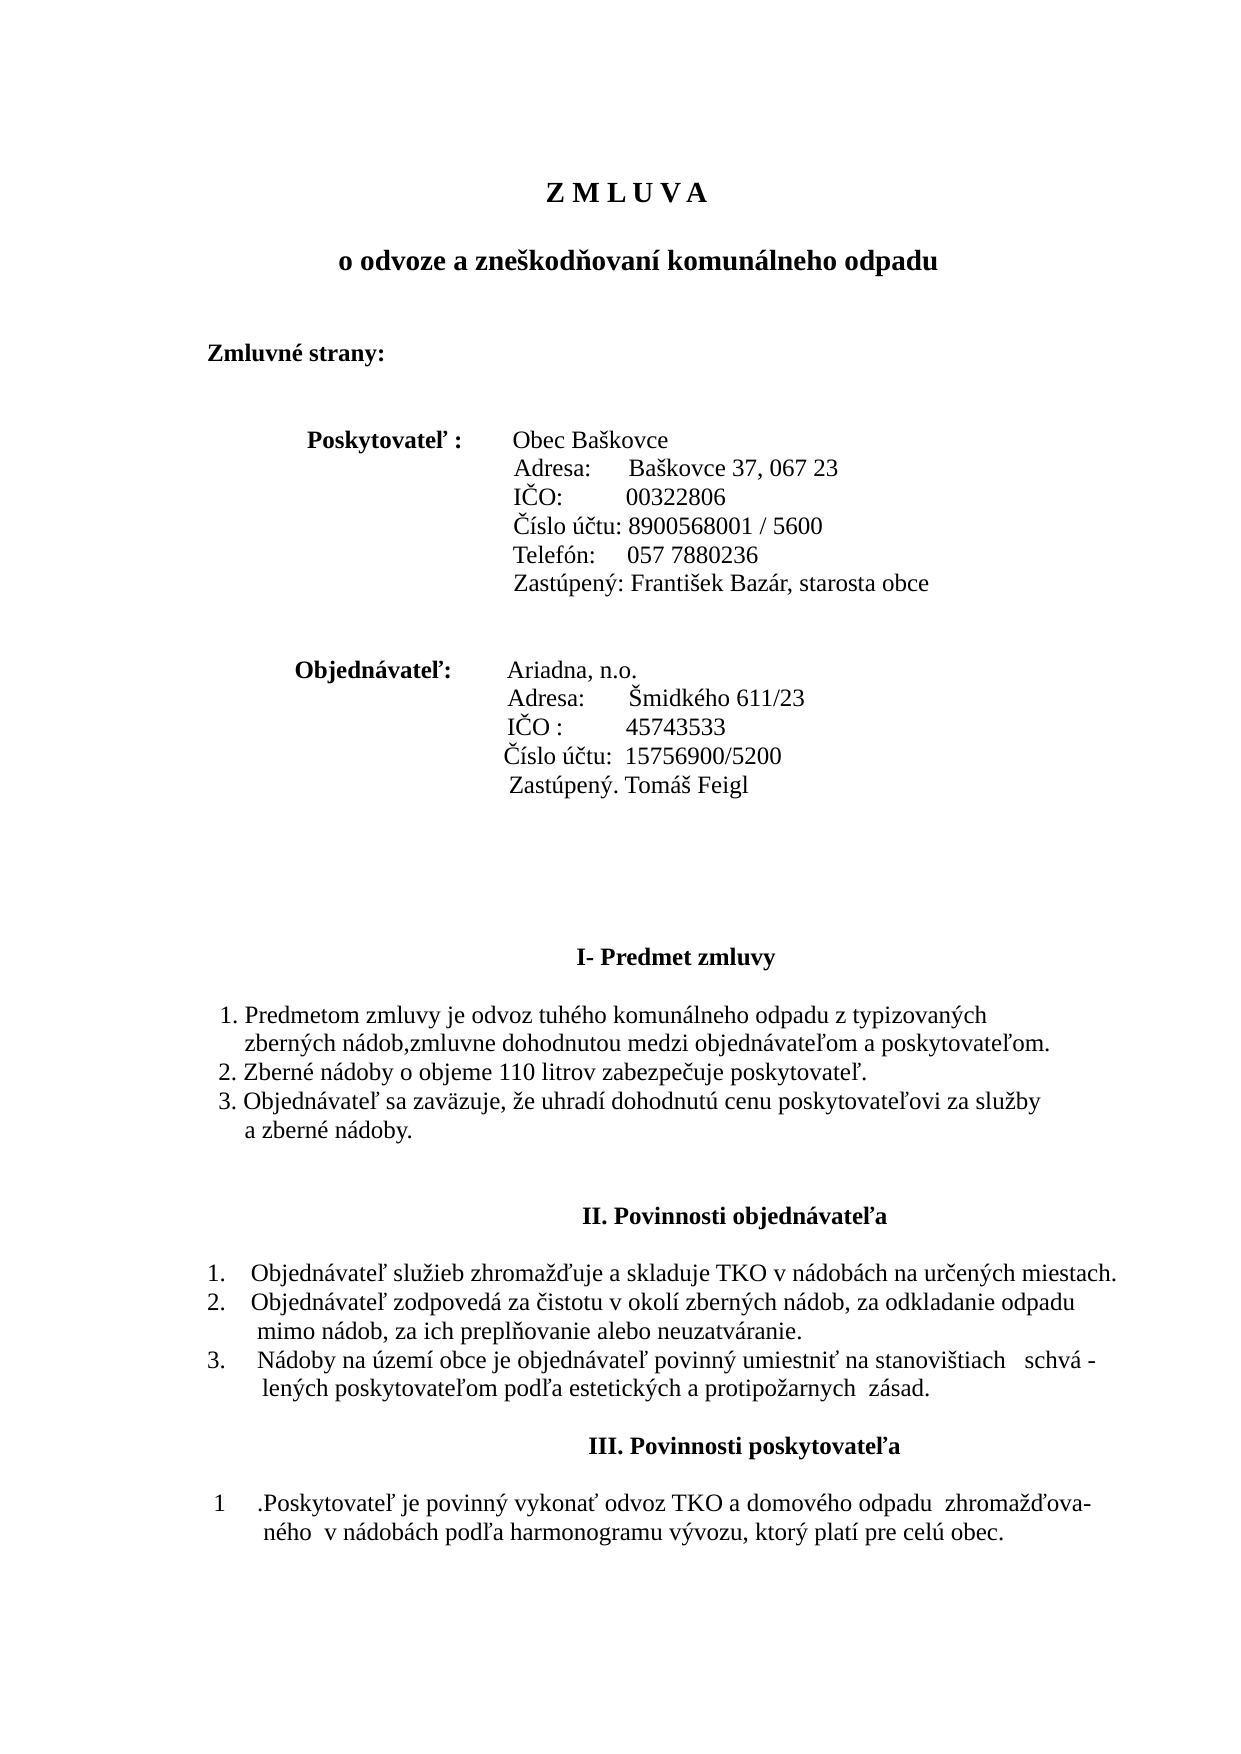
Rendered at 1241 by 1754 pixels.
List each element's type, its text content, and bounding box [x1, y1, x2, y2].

text II. Povinnosti objednávateľa [207, 1201, 1122, 1230]
text Zastúpený: František Bazár, starosta obce [207, 568, 1122, 597]
text 3. Nádoby na území obce je objednávateľ povinný umiestniť na stanovištiach schvá - [207, 1345, 1122, 1373]
text lených poskytovateľom podľa estetických a protipožarnych zásad. [118, 1373, 1122, 1402]
text Adresa: Baškovce 37, 067 23 [207, 453, 1122, 482]
text III. Povinnosti poskytovateľa [207, 1431, 1122, 1460]
text 1 .Poskytovateľ je povinný vykonať odvoz TKO a domového odpadu zhromažďova- [207, 1488, 1122, 1517]
text Adresa: Šmidkého 611/23 [207, 683, 1122, 712]
text a zberné nádoby. [207, 1115, 1122, 1143]
text 2. Objednávateľ zodpovedá za čistotu v okolí zberných nádob, za odkladanie odpadu [207, 1287, 1122, 1316]
text IČO : 45743533 [207, 712, 1122, 741]
text IČO: 00322806 [207, 482, 1122, 511]
text 3. Objednávateľ sa zaväzuje, že uhradí dohodnutú cenu poskytovateľovi za služby [193, 1086, 1122, 1115]
text o odvoze a zneškodňovaní komunálneho odpadu [207, 243, 1122, 276]
text Číslo účtu: 8900568001 / 5600 [207, 511, 1122, 540]
text 1. Predmetom zmluvy je odvoz tuhého komunálneho odpadu z typizovaných [207, 1000, 1122, 1028]
text Z M L U V A [207, 176, 1122, 209]
text Poskytovateľ : Obec Baškovce [207, 425, 1122, 453]
text Telefón: 057 7880236 [207, 540, 1122, 568]
text zberných nádob,zmluvne dohodnutou medzi objednávateľom a poskytovateľom. [207, 1028, 1122, 1057]
text 2. Zberné nádoby o objeme 110 litrov zabezpečuje poskytovateľ. [193, 1057, 1122, 1086]
text Zmluvné strany: [207, 338, 1122, 367]
text 1. Objednávateľ služieb zhromažďuje a skladuje TKO v nádobách na určených miestach. [207, 1258, 1122, 1287]
text Zastúpený. Tomáš Feigl [207, 770, 1122, 798]
text ného v nádobách podľa harmonogramu vývozu, ktorý platí pre celú obec. [207, 1517, 1122, 1546]
text mimo nádob, za ich preplňovanie alebo neuzatváranie. [207, 1316, 1122, 1345]
text I- Predmet zmluvy [207, 942, 1122, 971]
text Číslo účtu: 15756900/5200 [207, 741, 1122, 770]
text Objednávateľ: Ariadna, n.o. [207, 655, 1122, 683]
